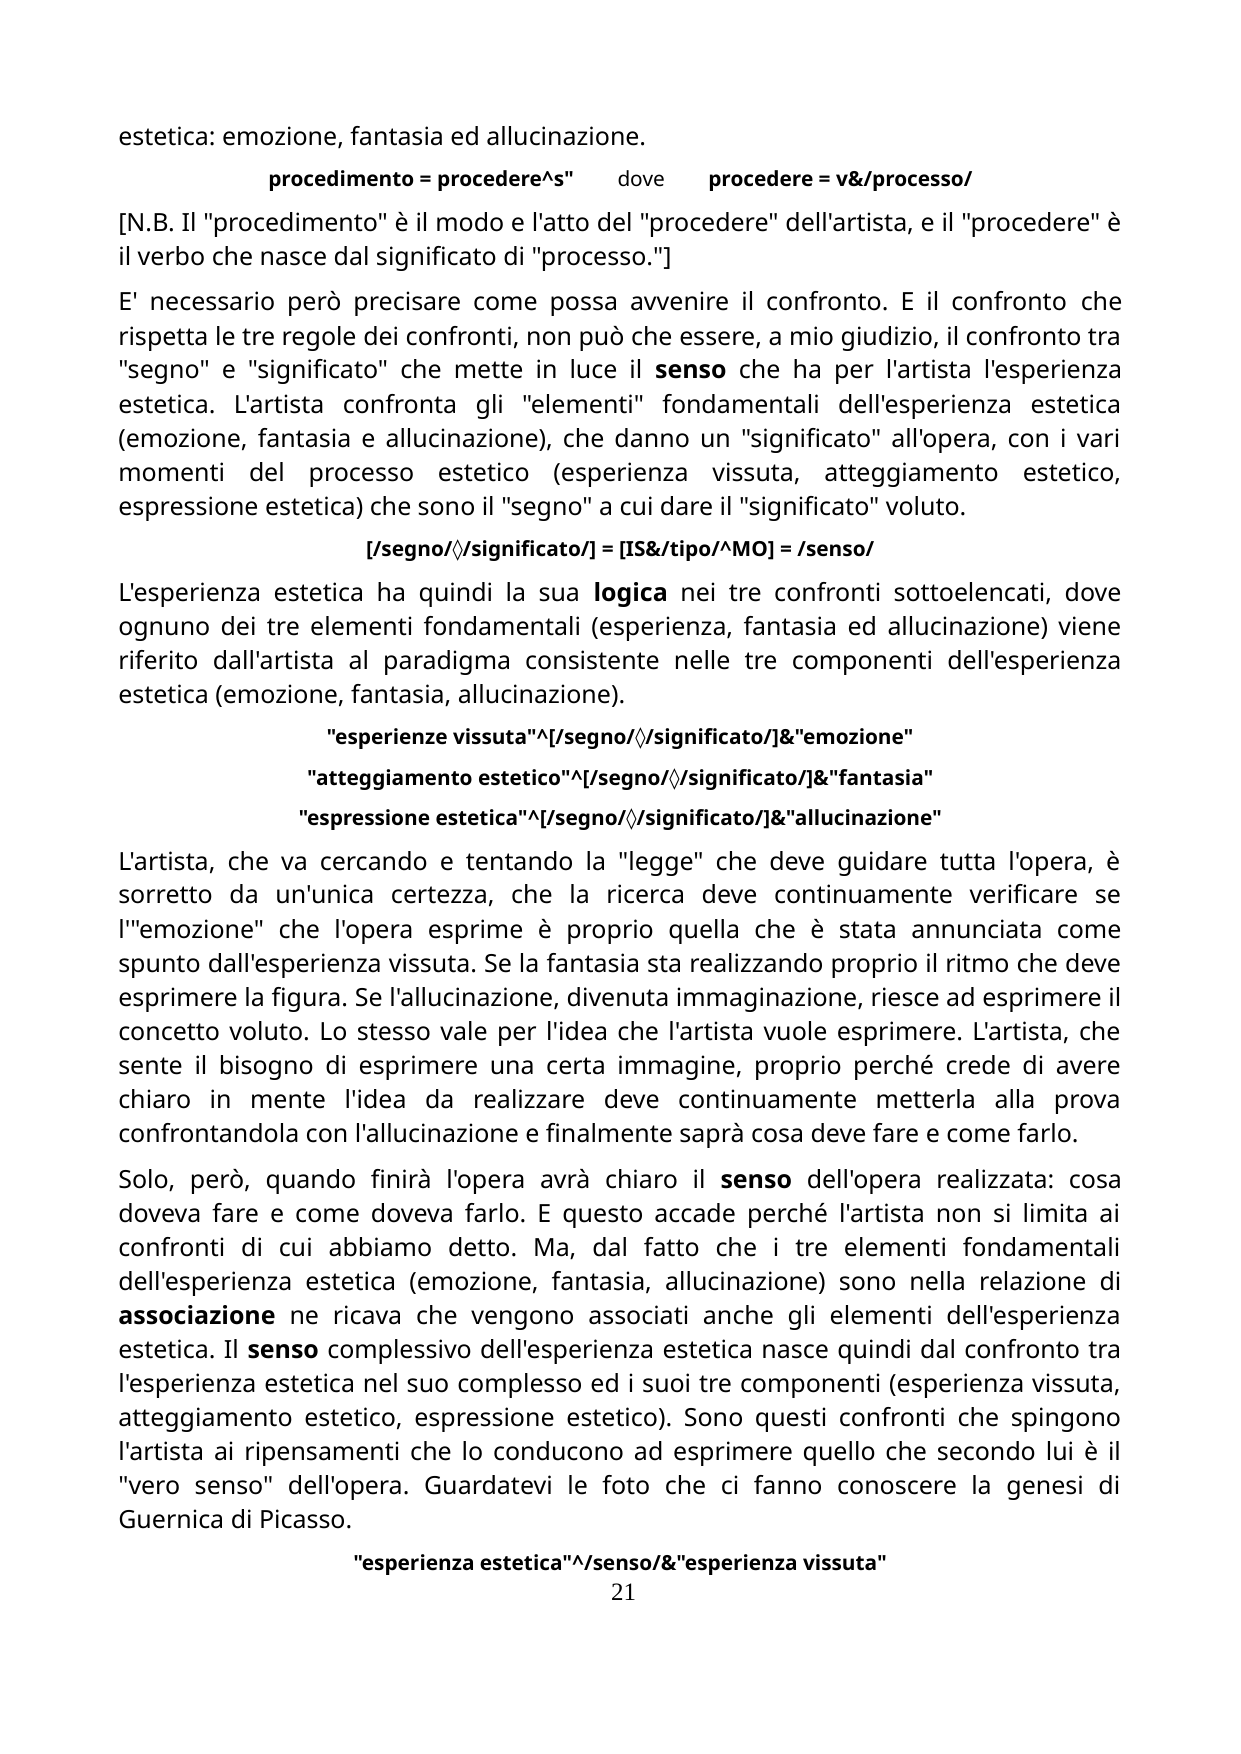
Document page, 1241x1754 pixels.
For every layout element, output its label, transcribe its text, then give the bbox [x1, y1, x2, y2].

text E' necessario però precisare come possa avvenire il confronto. E il confronto che rispetta le tre regole dei confronti, non può che essere, a mio giudizio, il confronto tra "segno" e "significato" che mette in luce il senso che ha per l'artista l'esperienza estetica. L'artista confronta gli "elementi" fondamentali dell'esperienza estetica (emozione, fantasia e allucinazione), che danno un "significato" all'opera, con i vari momenti del processo estetico (esperienza vissuta, atteggiamento estetico, espressione estetica) che sono il "segno" a cui dare il "significato" voluto. [118, 284, 1122, 522]
text Solo, però, quando finirà l'opera avrà chiaro il senso dell'opera realizzata: cosa doveva fare e come doveva farlo. E questo accade perché l'artista non si limita ai confronti di cui abbiamo detto. Ma, dal fatto che i tre elementi fondamentali dell'esperienza estetica (emozione, fantasia, allucinazione) sono nella relazione di associazione ne ricava che vengono associati anche gli elementi dell'esperienza estetica. Il senso complessivo dell'esperienza estetica nasce quindi dal confronto tra l'esperienza estetica nel suo complesso ed i suoi tre componenti (esperienza vissuta, atteggiamento estetico, espressione estetico). Sono questi confronti che spingono l'artista ai ripensamenti che lo conducono ad esprimere quello che secondo lui è il "vero senso" dell'opera. Guardatevi le foto che ci fanno conoscere la genesi di Guernica di Picasso. [118, 1161, 1122, 1536]
text [/segno/◊/significato/] = [IS&/tipo/^MO] = /senso/ [118, 534, 1122, 563]
text "atteggiamento estetico"^[/segno/◊/significato/]&"fantasia" [118, 763, 1122, 791]
text "esperienze vissuta"^[/segno/◊/significato/]&"emozione" [118, 722, 1122, 751]
text [N.B. Il "procedimento" è il modo e l'atto del "procedere" dell'artista, e il "procedere" è il verbo che nasce dal significato di "processo."] [118, 204, 1122, 272]
text estetica: emozione, fantasia ed allucinazione. [118, 118, 1122, 152]
text "espressione estetica"^[/segno/◊/significato/]&"allucinazione" [118, 803, 1122, 831]
text procedimento = procedere^s" dove procedere = v&/processo/ [118, 164, 1122, 192]
text "esperienza estetica"^/senso/&"esperienza vissuta" [118, 1548, 1122, 1576]
text L'artista, che va cercando e tentando la "legge" che deve guidare tutta l'opera, è sorretto da un'unica certezza, che la ricerca deve continuamente verificare se l'"emozione" che l'opera esprime è proprio quella che è stata annunciata come spunto dall'esperienza vissuta. Se la fantasia sta realizzando proprio il ritmo che deve esprimere la figura. Se l'allucinazione, divenuta immaginazione, riesce ad esprimere il concetto voluto. Lo stesso vale per l'idea che l'artista vuole esprimere. L'artista, che sente il bisogno di esprimere una certa immagine, proprio perché crede di avere chiaro in mente l'idea da realizzare deve continuamente metterla alla prova confrontandola con l'allucinazione e finalmente saprà cosa deve fare e come farlo. [118, 843, 1122, 1150]
text L'esperienza estetica ha quindi la sua logica nei tre confronti sottoelencati, dove ognuno dei tre elementi fondamentali (esperienza, fantasia ed allucinazione) viene riferito dall'artista al paradigma consistente nelle tre componenti dell'esperienza estetica (emozione, fantasia, allucinazione). [118, 574, 1122, 711]
